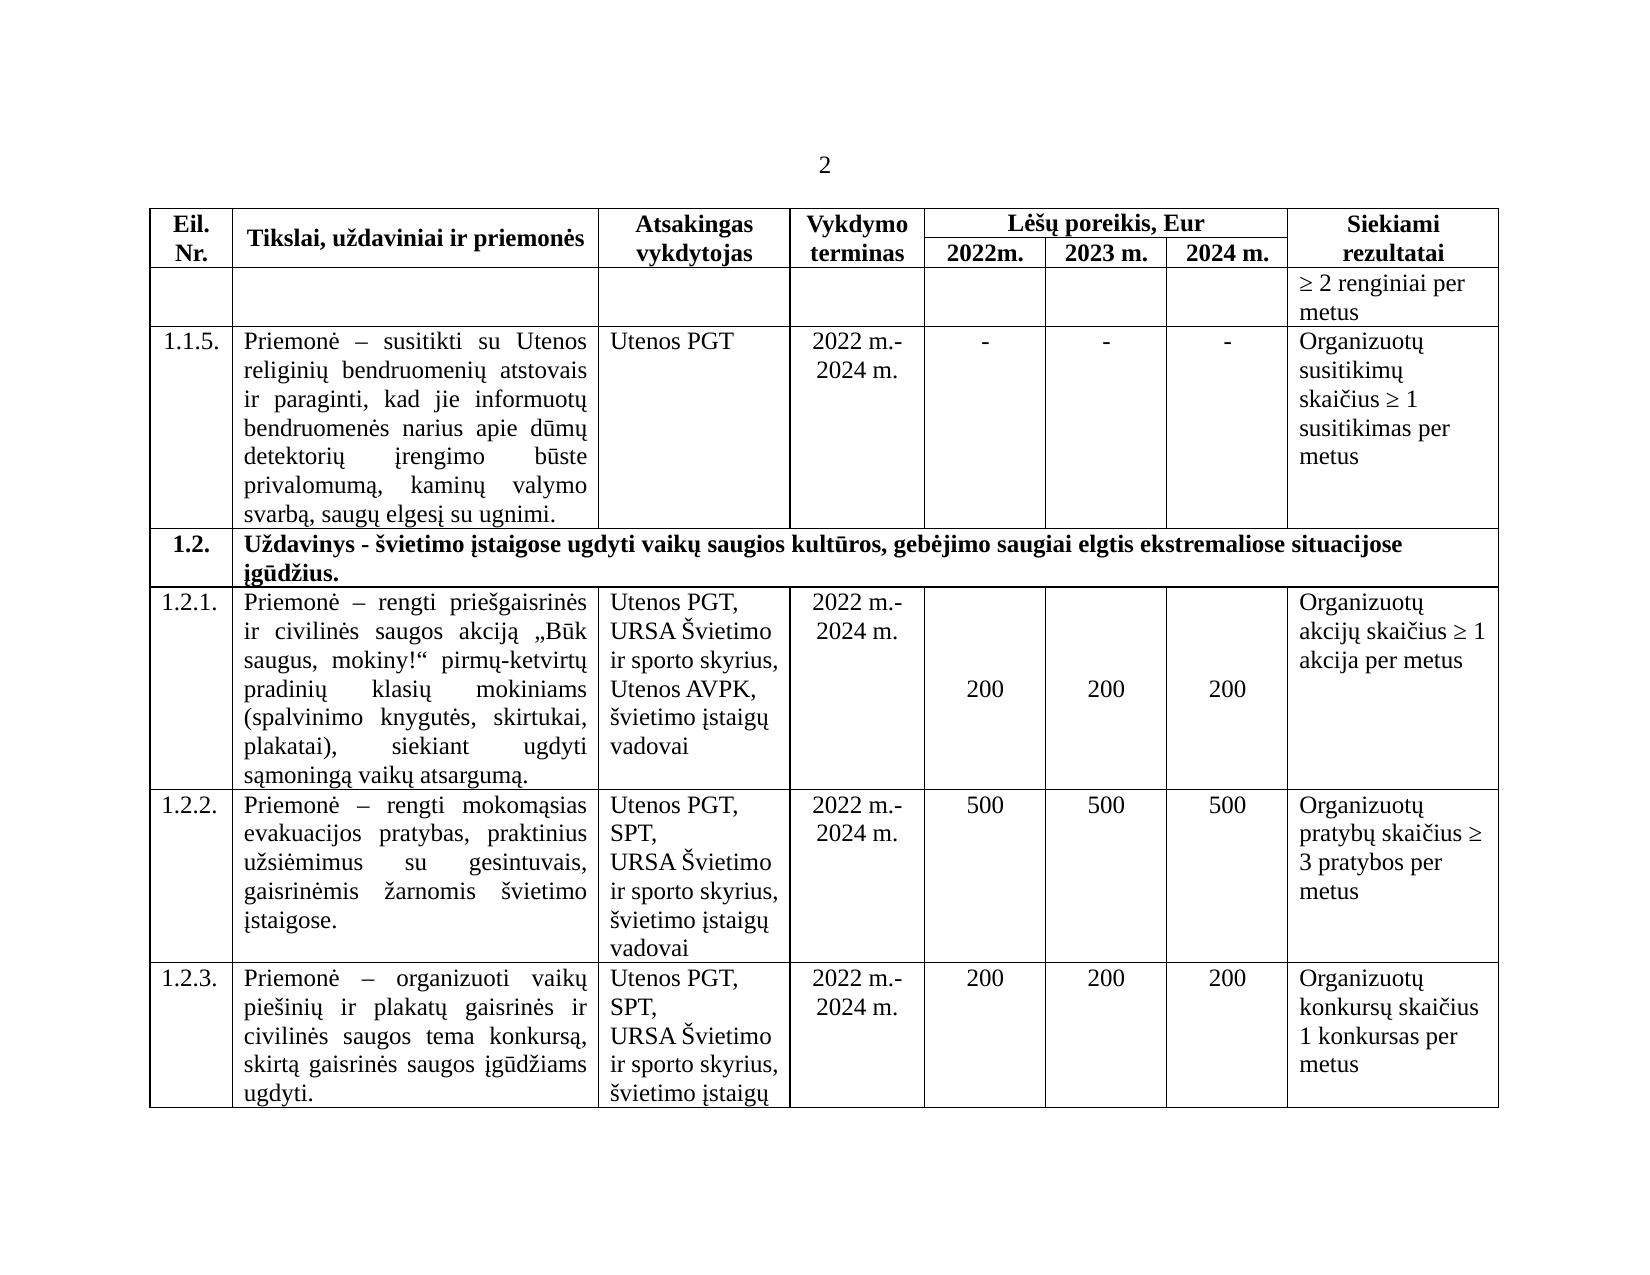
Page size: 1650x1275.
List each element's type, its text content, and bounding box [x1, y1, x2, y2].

table_cell Uždavinys - švietimo įstaigose ugdyti vaikų saugios kultūros, gebėjimo saugiai elgtis ekstremaliose situacijose įgūdžius. [233, 529, 1498, 586]
table_header Atsakingas vykdytojas [599, 209, 789, 267]
table_header Vykdymo terminas [791, 209, 924, 267]
table_cell 200 [925, 963, 1045, 1107]
table_cell 200 [1167, 963, 1287, 1107]
table_cell [1167, 268, 1287, 326]
table_cell [233, 268, 598, 326]
table_cell 1.2.3. [151, 963, 232, 1107]
table_cell Utenos PGT, URSA Švietimo ir sporto skyrius, Utenos AVPK, švietimo įstaigų vadovai [599, 588, 789, 789]
table_header Siekiami rezultatai [1288, 209, 1498, 267]
table_cell [151, 268, 232, 326]
table_cell 500 [1167, 790, 1287, 962]
table_cell 200 [1046, 588, 1166, 789]
table_cell 2022m. [925, 238, 1045, 267]
table_cell 1.2.1. [151, 588, 232, 789]
table_header Eil. Nr. [151, 209, 232, 267]
table_cell 500 [1046, 790, 1166, 962]
table_cell 1.2. [151, 529, 232, 586]
table_cell 2022 m.-2024 m. [791, 790, 924, 962]
table_cell Organizuotų konkursų skaičius 1 konkursas per metus [1288, 963, 1498, 1107]
table_cell Organizuotų susitikimų skaičius ≥ 1 susitikimas per metus [1288, 327, 1498, 528]
table_cell 2024 m. [1167, 238, 1287, 267]
table_cell Priemonė – rengti priešgaisrinės ir civilinės saugos akciją „Būk saugus, mokiny!“ pirmų-ketvirtų pradinių klasių mokiniams (spalvinimo knygutės, skirtukai, plakatai), siekiant ugdyti sąmoningą vaikų atsargumą. [233, 588, 598, 789]
table_cell 500 [925, 790, 1045, 962]
table_cell Utenos PGT [599, 327, 789, 528]
table_cell Organizuotų akcijų skaičius ≥ 1 akcija per metus [1288, 588, 1498, 789]
table_cell [925, 268, 1045, 326]
table_cell Utenos PGT, SPT, URSA Švietimo ir sporto skyrius, švietimo įstaigų [599, 963, 789, 1107]
table_cell Utenos PGT, SPT, URSA Švietimo ir sporto skyrius, švietimo įstaigų vadovai [599, 790, 789, 962]
table_cell Priemonė – rengti mokomąsias evakuacijos pratybas, praktinius užsiėmimus su gesintuvais, gaisrinėmis žarnomis švietimo įstaigose. [233, 790, 598, 962]
table_cell 1.1.5. [151, 327, 232, 528]
table_cell Priemonė – organizuoti vaikų piešinių ir plakatų gaisrinės ir civilinės saugos tema konkursą, skirtą gaisrinės saugos įgūdžiams ugdyti. [233, 963, 598, 1107]
table_cell - [1167, 327, 1287, 528]
table_cell 200 [925, 588, 1045, 789]
table_cell 2022 m.-2024 m. [791, 588, 924, 789]
table_header Lėšų poreikis, Eur [925, 209, 1287, 237]
table_cell 200 [1046, 963, 1166, 1107]
table_cell - [925, 327, 1045, 528]
table_cell - [1046, 327, 1166, 528]
table_cell 2023 m. [1046, 238, 1166, 267]
table_cell 2022 m.-2024 m. [791, 327, 924, 528]
table_header Tikslai, uždaviniai ir priemonės [233, 209, 598, 267]
table_cell [1046, 268, 1166, 326]
table_cell [791, 268, 924, 326]
table_cell 200 [1167, 588, 1287, 789]
table_cell Priemonė – susitikti su Utenos religinių bendruomenių atstovais ir paraginti, kad jie informuotų bendruomenės narius apie dūmų detektorių įrengimo būste privalomumą, kaminų valymo svarbą, saugų elgesį su ugnimi. [233, 327, 598, 528]
table_cell 2022 m.-2024 m. [791, 963, 924, 1107]
table_cell [599, 268, 789, 326]
table_cell 1.2.2. [151, 790, 232, 962]
table_cell Organizuotų pratybų skaičius ≥ 3 pratybos per metus [1288, 790, 1498, 962]
table_cell ≥ 2 renginiai per metus [1288, 268, 1498, 326]
